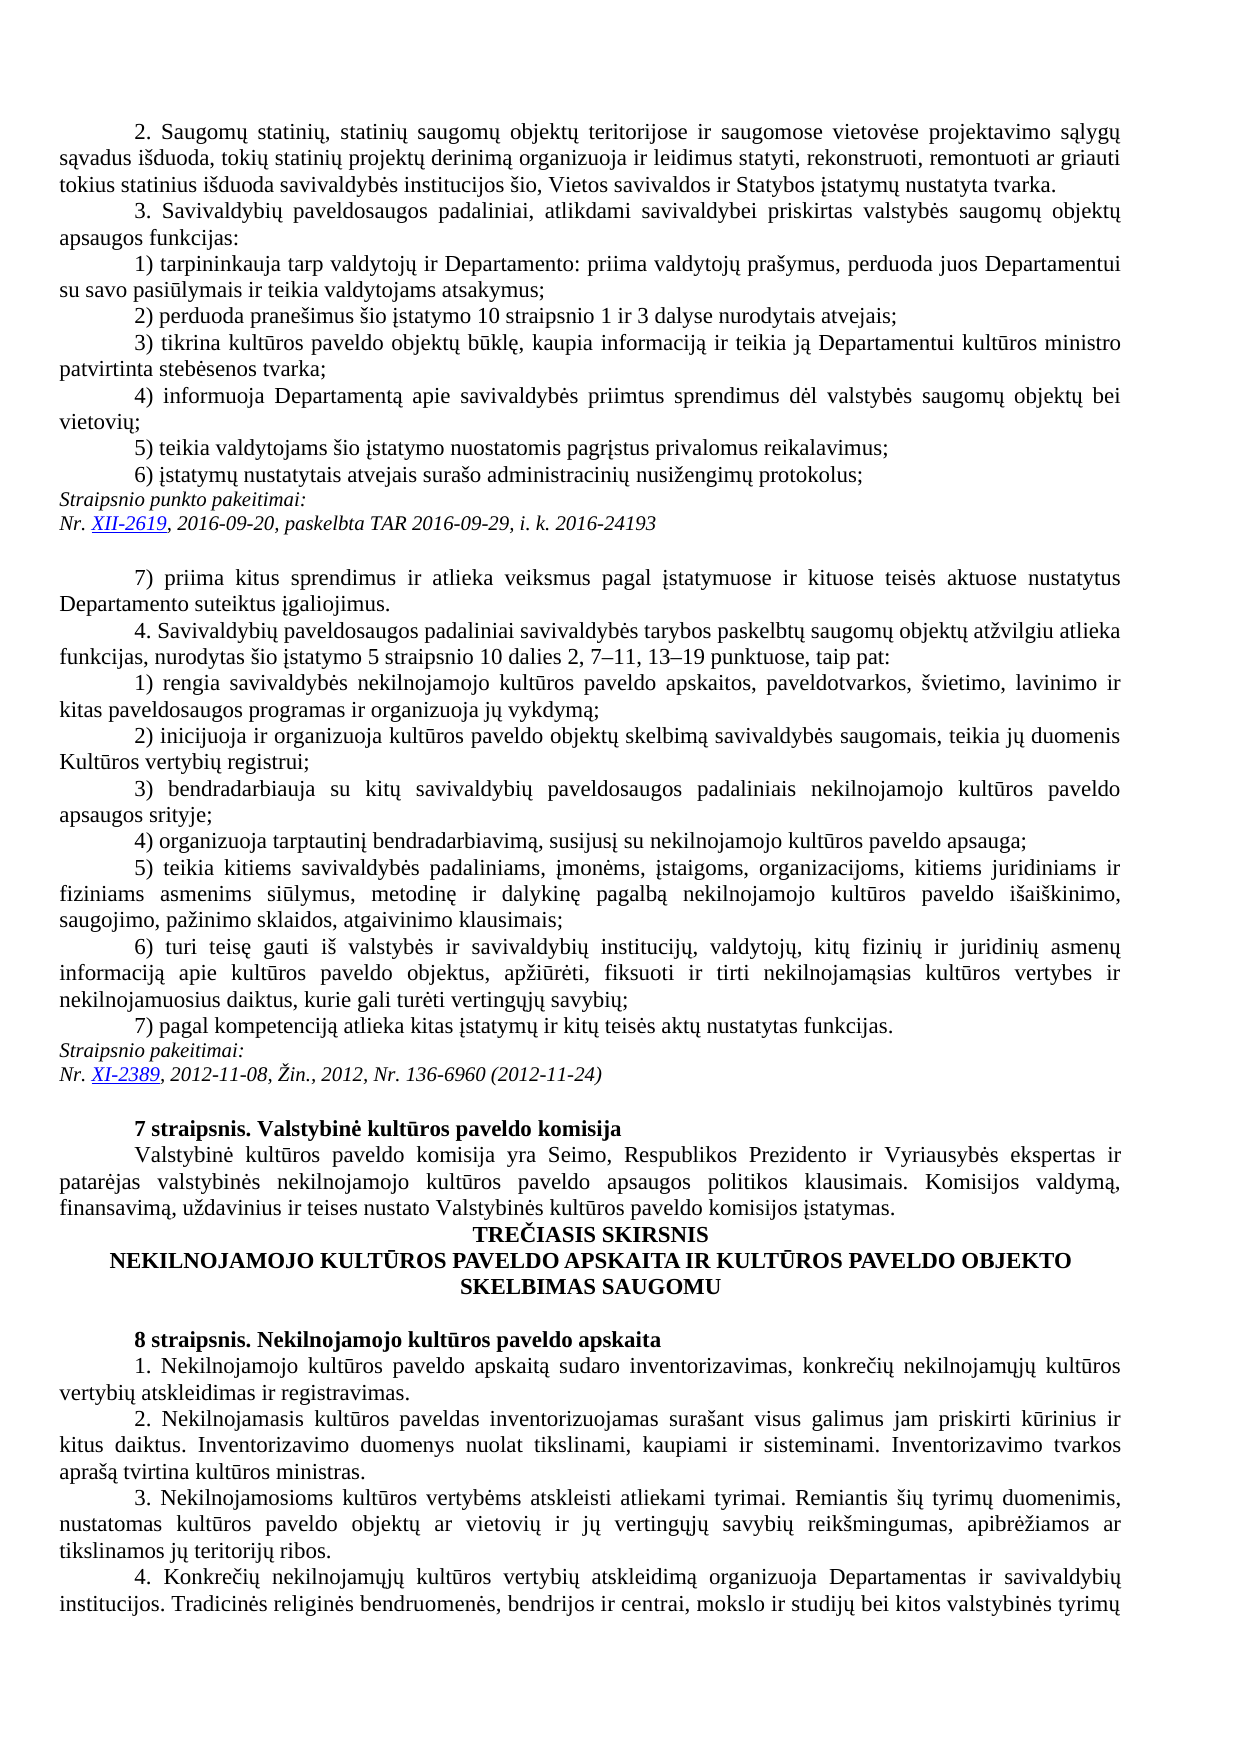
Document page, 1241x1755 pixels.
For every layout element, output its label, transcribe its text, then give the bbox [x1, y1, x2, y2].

text Nr. XI-2389, 2012-11-08, Žin., 2012, Nr. 136-6960 (2012-11-24) [59, 1062, 1122, 1086]
text 3. Nekilnojamosioms kultūros vertybėms atskleisti atliekami tyrimai. Remiantis šių tyrimų duomenimis, nustatomas kultūros paveldo objektų ar vietovių ir jų vertingųjų savybių reikšmingumas, apibrėžiamos ar tikslinamos jų teritorijų ribos. [59, 1484, 1122, 1563]
text 2. Saugomų statinių, statinių saugomų objektų teritorijose ir saugomose vietovėse projektavimo sąlygų sąvadus išduoda, tokių statinių projektų derinimą organizuoja ir leidimus statyti, rekonstruoti, remontuoti ar griauti tokius statinius išduoda savivaldybės institucijos šio, Vietos savivaldos ir Statybos įstatymų nustatyta tvarka. [59, 118, 1122, 197]
subtitle 7 straipsnis. Valstybinė kultūros paveldo komisija [59, 1115, 1122, 1142]
text 4. Konkrečių nekilnojamųjų kultūros vertybių atskleidimą organizuoja Departamentas ir savivaldybių institucijos. Tradicinės religinės bendruomenės, bendrijos ir centrai, mokslo ir studijų bei kitos valstybinės tyrimų [59, 1563, 1122, 1616]
text 6) turi teisę gauti iš valstybės ir savivaldybių institucijų, valdytojų, kitų fizinių ir juridinių asmenų informaciją apie kultūros paveldo objektus, apžiūrėti, fiksuoti ir tirti nekilnojamąsias kultūros vertybes ir nekilnojamuosius daiktus, kurie gali turėti vertingųjų savybių; [59, 933, 1122, 1012]
text 1) tarpininkauja tarp valdytojų ir Departamento: priima valdytojų prašymus, perduoda juos Departamentui su savo pasiūlymais ir teikia valdytojams atsakymus; [59, 250, 1122, 303]
text 1. Nekilnojamojo kultūros paveldo apskaitą sudaro inventorizavimas, konkrečių nekilnojamųjų kultūros vertybių atskleidimas ir registravimas. [59, 1352, 1122, 1405]
text 7) pagal kompetenciją atlieka kitas įstatymų ir kitų teisės aktų nustatytas funkcijas. [59, 1012, 1122, 1038]
text 4. Savivaldybių paveldosaugos padaliniai savivaldybės tarybos paskelbtų saugomų objektų atžvilgiu atlieka funkcijas, nurodytas šio įstatymo 5 straipsnio 10 dalies 2, 7–11, 13–19 punktuose, taip pat: [59, 617, 1122, 669]
text Straipsnio punkto pakeitimai: [59, 487, 1122, 511]
text Nr. XII-2619, 2016-09-20, paskelbta TAR 2016-09-29, i. k. 2016-24193 [59, 511, 1122, 535]
text 5) teikia valdytojams šio įstatymo nuostatomis pagrįstus privalomus reikalavimus; [59, 434, 1122, 461]
text 2) perduoda pranešimus šio įstatymo 10 straipsnio 1 ir 3 dalyse nurodytais atvejais; [59, 303, 1122, 329]
text 3) tikrina kultūros paveldo objektų būklę, kaupia informaciją ir teikia ją Departamentui kultūros ministro patvirtinta stebėsenos tvarka; [59, 329, 1122, 382]
text Valstybinė kultūros paveldo komisija yra Seimo, Respublikos Prezidento ir Vyriausybės ekspertas ir patarėjas valstybinės nekilnojamojo kultūros paveldo apsaugos politikos klausimais. Komisijos valdymą, finansavimą, uždavinius ir teises nustato Valstybinės kultūros paveldo komisijos įstatymas. [59, 1142, 1122, 1221]
text 3) bendradarbiauja su kitų savivaldybių paveldosaugos padaliniais nekilnojamojo kultūros paveldo apsaugos srityje; [59, 775, 1122, 827]
text Straipsnio pakeitimai: [59, 1038, 1122, 1062]
text 6) įstatymų nustatytais atvejais surašo administracinių nusižengimų protokolus; [59, 461, 1122, 487]
text 2. Nekilnojamasis kultūros paveldas inventorizuojamas surašant visus galimus jam priskirti kūrinius ir kitus daiktus. Inventorizavimo duomenys nuolat tikslinami, kaupiami ir sisteminami. Inventorizavimo tvarkos aprašą tvirtina kultūros ministras. [59, 1405, 1122, 1484]
text 5) teikia kitiems savivaldybės padaliniams, įmonėms, įstaigoms, organizacijoms, kitiems juridiniams ir fiziniams asmenims siūlymus, metodinę ir dalykinę pagalbą nekilnojamojo kultūros paveldo išaiškinimo, saugojimo, pažinimo sklaidos, atgaivinimo klausimais; [59, 854, 1122, 933]
text TREČIASIS SKIRSNIS [59, 1221, 1122, 1247]
text 3. Savivaldybių paveldosaugos padaliniai, atlikdami savivaldybei priskirtas valstybės saugomų objektų apsaugos funkcijas: [59, 197, 1122, 250]
text 7) priima kitus sprendimus ir atlieka veiksmus pagal įstatymuose ir kituose teisės aktuose nustatytus Departamento suteiktus įgaliojimus. [59, 564, 1122, 617]
text 8 straipsnis. Nekilnojamojo kultūros paveldo apskaita [59, 1326, 1122, 1352]
text 1) rengia savivaldybės nekilnojamojo kultūros paveldo apskaitos, paveldotvarkos, švietimo, lavinimo ir kitas paveldosaugos programas ir organizuoja jų vykdymą; [59, 669, 1122, 722]
text 4) organizuoja tarptautinį bendradarbiavimą, susijusį su nekilnojamojo kultūros paveldo apsauga; [59, 827, 1122, 854]
text 2) inicijuoja ir organizuoja kultūros paveldo objektų skelbimą savivaldybės saugomais, teikia jų duomenis Kultūros vertybių registrui; [59, 722, 1122, 775]
text 4) informuoja Departamentą apie savivaldybės priimtus sprendimus dėl valstybės saugomų objektų bei vietovių; [59, 382, 1122, 434]
text NEKILNOJAMOJO KULTŪROS PAVELDO APSKAITA IR KULTŪROS PAVELDO OBJEKTO SKELBIMAS SAUGOMU [59, 1247, 1122, 1300]
